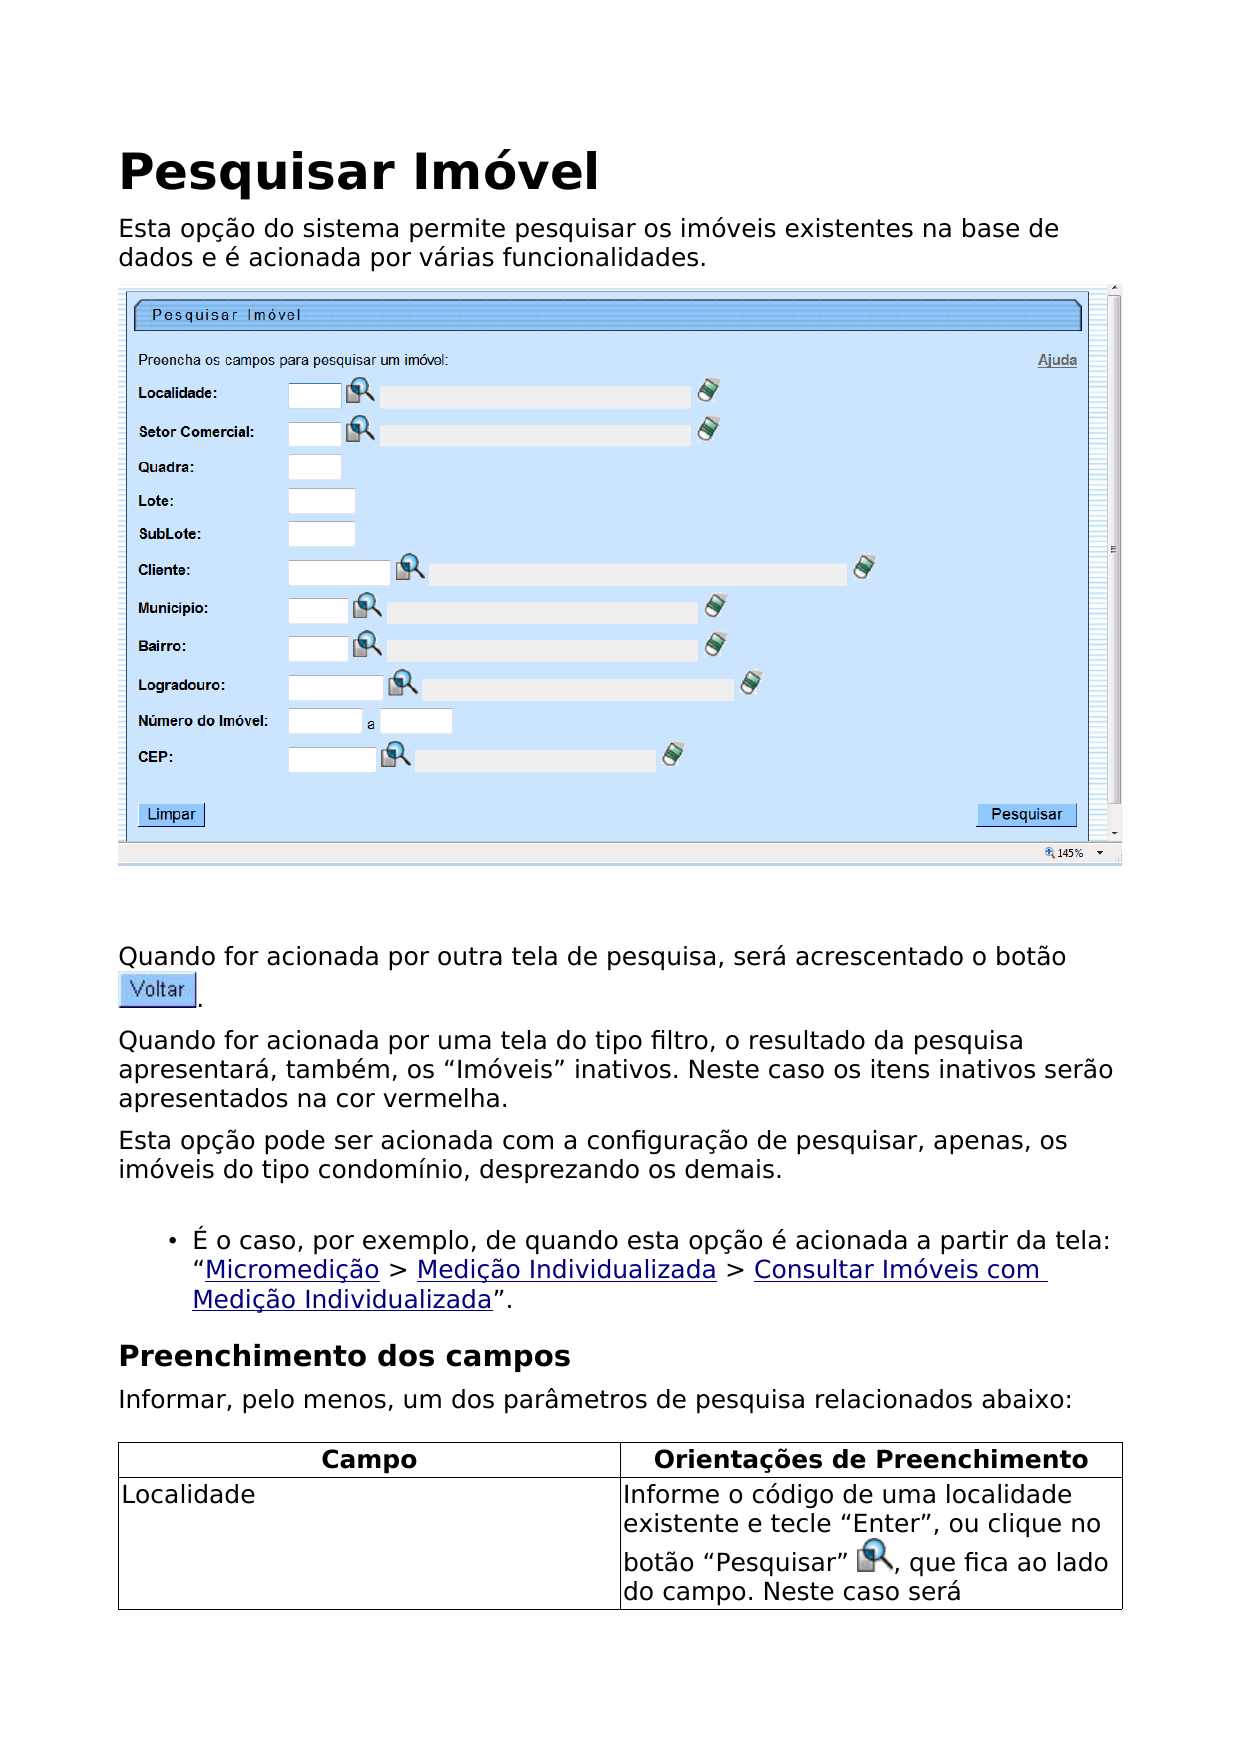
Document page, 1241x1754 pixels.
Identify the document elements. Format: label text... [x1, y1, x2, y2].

subtitle Pesquisar Imóvel [118, 143, 1122, 201]
picture [118, 971, 197, 1008]
picture [118, 284, 1123, 866]
picture [857, 1538, 893, 1572]
table_header Campo [119, 1443, 620, 1477]
text Esta opção pode ser acionada com a configuração de pesquisar, apenas, os imóveis do tipo condomínio, desprezando os demais. [118, 1126, 1122, 1184]
text Informar, pelo menos, um dos parâmetros de pesquisa relacionados abaixo: [118, 1385, 1122, 1414]
table_cell Informe o código de uma localidade existente e tecle “Enter”, ou clique no botão “Pesquisar” , que fica ao lado do campo. Neste caso será [621, 1478, 1122, 1609]
subtitle Preenchimento dos campos [118, 1339, 1122, 1373]
text Quando for acionada por uma tela do tipo filtro, o resultado da pesquisa apresentará, também, os “Imóveis” inativos. Neste caso os itens inativos serão apresentados na cor vermelha. [118, 1026, 1122, 1114]
list É o caso, por exemplo, de quando esta opção é acionada a partir da tela: “Micromedição > Medição Individualizada > Consultar Imóveis com Medição Individualizada”. [177, 1226, 1122, 1314]
text Quando for acionada por outra tela de pesquisa, será acrescentado o botão. [118, 943, 1122, 1014]
table_cell Localidade [119, 1478, 620, 1609]
table_header Orientações de Preenchimento [621, 1443, 1122, 1477]
text Esta opção do sistema permite pesquisar os imóveis existentes na base de dados e é acionada por várias funcionalidades. [118, 214, 1122, 272]
